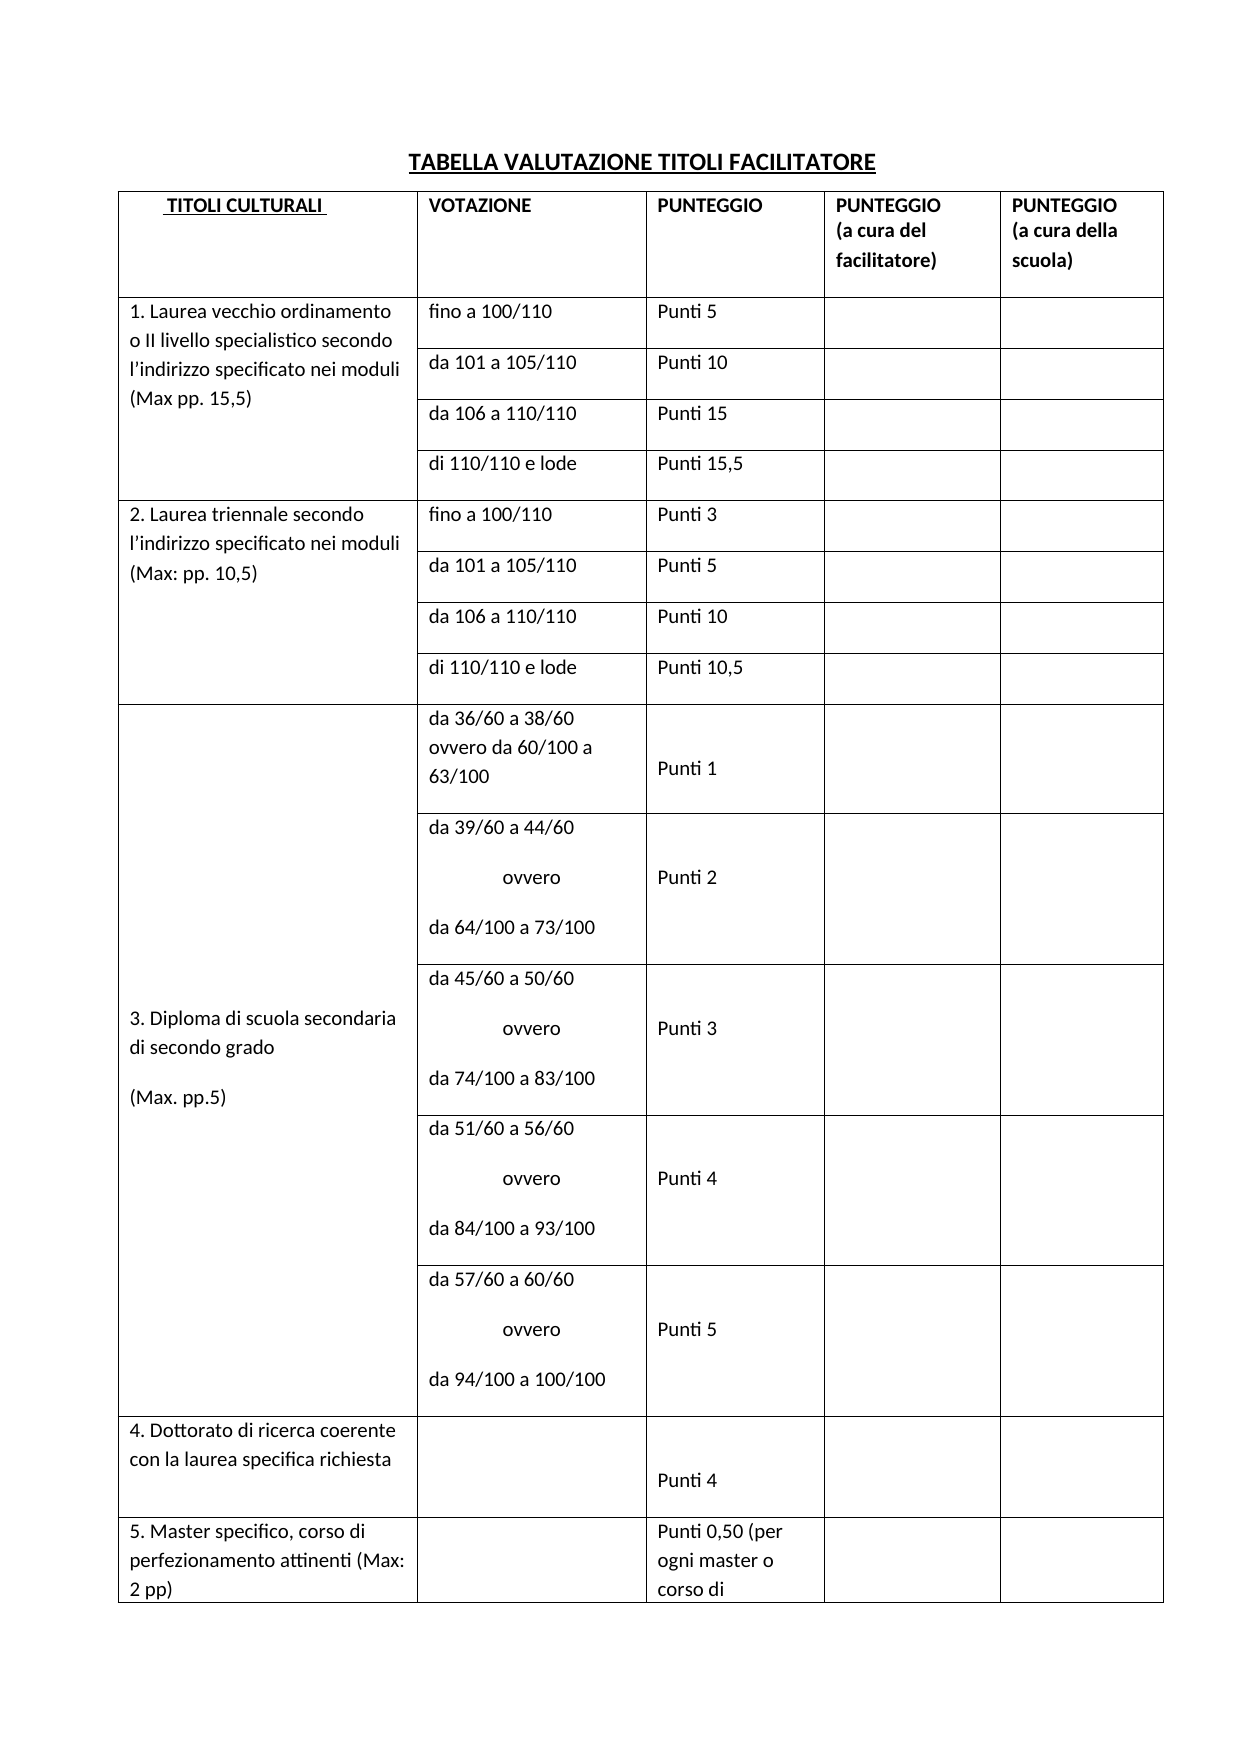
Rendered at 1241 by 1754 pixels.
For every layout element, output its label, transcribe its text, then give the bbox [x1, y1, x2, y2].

table_cell [825, 552, 1000, 602]
table_cell da 106 a 110/110 [418, 400, 646, 449]
table_cell di 110/110 e lode [418, 654, 646, 704]
table_cell [825, 1518, 1000, 1602]
table_cell [1001, 1266, 1163, 1416]
table_cell [1001, 349, 1163, 399]
table_cell [1001, 1417, 1163, 1517]
table_cell 4. Dottorato di ricerca coerente con la laurea specifica richiesta [119, 1417, 417, 1517]
table_cell Punti 3 [647, 965, 824, 1114]
table_cell fino a 100/110 [418, 501, 646, 551]
table_cell [1001, 400, 1163, 449]
table_cell [418, 1417, 646, 1517]
table_header PUNTEGGIO (a cura della scuola) [1001, 192, 1163, 297]
table_cell [825, 705, 1000, 813]
table_cell Punti 5 [647, 552, 824, 602]
table_cell [825, 814, 1000, 964]
table_cell [1001, 298, 1163, 348]
table_cell [1001, 814, 1163, 964]
table_cell Punti 0,50 (per ogni master o corso di [647, 1518, 824, 1602]
table_cell Punti 15 [647, 400, 824, 449]
table_cell [825, 501, 1000, 551]
table_cell [1001, 552, 1163, 602]
table_cell [1001, 705, 1163, 813]
table_cell [825, 298, 1000, 348]
table_cell Punti 4 [647, 1116, 824, 1265]
table_cell di 110/110 e lode [418, 451, 646, 500]
table_cell 1. Laurea vecchio ordinamento o II livello specialistico secondo l’indirizzo specificato nei moduli (Max pp. 15,5) [119, 298, 417, 500]
table_cell da 51/60 a 56/60 ovvero da 84/100 a 93/100 [418, 1116, 646, 1265]
table_cell da 106 a 110/110 [418, 603, 646, 653]
table_cell [825, 1266, 1000, 1416]
table_header TITOLI CULTURALI [119, 192, 417, 297]
table_cell [1001, 501, 1163, 551]
table_cell Punti 10 [647, 349, 824, 399]
table_cell Punti 15,5 [647, 451, 824, 500]
table_cell [1001, 654, 1163, 704]
table_cell [825, 400, 1000, 449]
table_cell da 36/60 a 38/60 ovvero da 60/100 a 63/100 [418, 705, 646, 813]
table_cell Punti 10,5 [647, 654, 824, 704]
table_cell Punti 1 [647, 705, 824, 813]
table_cell [825, 1417, 1000, 1517]
table_cell [825, 1116, 1000, 1265]
table_cell Punti 3 [647, 501, 824, 551]
table_header PUNTEGGIO (a cura del facilitatore) [825, 192, 1000, 297]
table_cell da 101 a 105/110 [418, 349, 646, 399]
table_cell [1001, 1518, 1163, 1602]
table_cell da 39/60 a 44/60 ovvero da 64/100 a 73/100 [418, 814, 646, 964]
table_cell 3. Diploma di scuola secondaria di secondo grado (Max. pp.5) [119, 705, 417, 1416]
table_cell Punti 5 [647, 1266, 824, 1416]
table_cell fino a 100/110 [418, 298, 646, 348]
table_cell 2. Laurea triennale secondo l’indirizzo specificato nei moduli (Max: pp. 10,5) [119, 501, 417, 704]
table_cell da 57/60 a 60/60 ovvero da 94/100 a 100/100 [418, 1266, 646, 1416]
table_cell [825, 603, 1000, 653]
table_cell da 101 a 105/110 [418, 552, 646, 602]
table_cell [1001, 965, 1163, 1114]
table_cell [1001, 451, 1163, 500]
text TABELLA VALUTAZIONE TITOLI FACILITATORE [118, 146, 1167, 176]
table_cell Punti 10 [647, 603, 824, 653]
table_header VOTAZIONE [418, 192, 646, 297]
table_cell Punti 2 [647, 814, 824, 964]
table_cell da 45/60 a 50/60 ovvero da 74/100 a 83/100 [418, 965, 646, 1114]
table_cell [825, 451, 1000, 500]
table_cell 5. Master specifico, corso di perfezionamento attinenti (Max: 2 pp) [119, 1518, 417, 1602]
table_cell [825, 349, 1000, 399]
table_header PUNTEGGIO [647, 192, 824, 297]
table_cell [418, 1518, 646, 1602]
table_cell [1001, 603, 1163, 653]
table_cell [825, 965, 1000, 1114]
table_cell Punti 4 [647, 1417, 824, 1517]
table_cell Punti 5 [647, 298, 824, 348]
table_cell [1001, 1116, 1163, 1265]
table_cell [825, 654, 1000, 704]
